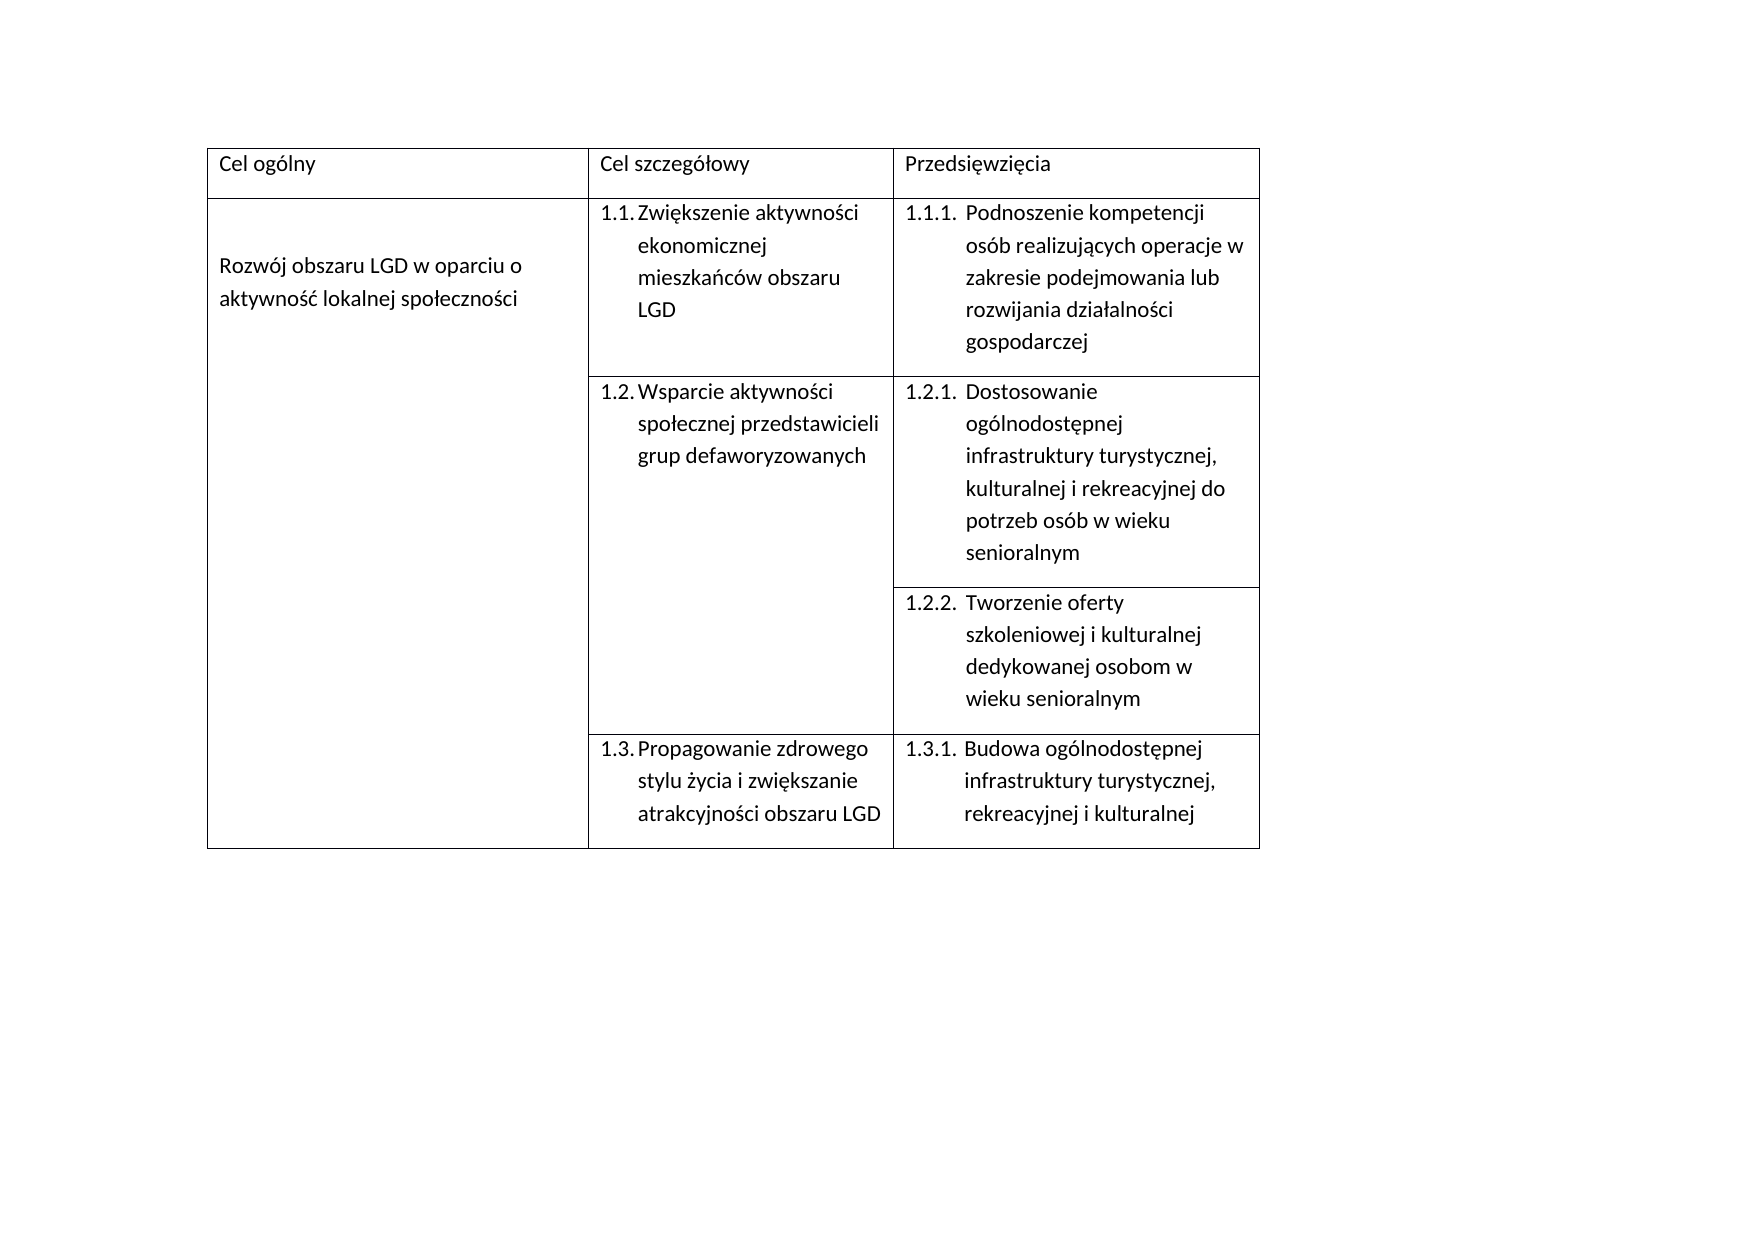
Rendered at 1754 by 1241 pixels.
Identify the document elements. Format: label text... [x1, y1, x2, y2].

table_header Cel szczegółowy [589, 149, 893, 197]
table_cell Propagowanie zdrowego stylu życia i zwiększanie atrakcyjności obszaru LGD [589, 735, 893, 848]
table_cell Rozwój obszaru LGD w oparciu o aktywność lokalnej społeczności [208, 199, 588, 848]
table_cell Podnoszenie kompetencji osób realizujących operacje w zakresie podejmowania lub rozwijania działalności gospodarczej [894, 199, 1259, 376]
table_cell Dostosowanie ogólnodostępnej infrastruktury turystycznej, kulturalnej i rekreacyjnej do potrzeb osób w wieku senioralnym [894, 377, 1259, 587]
table_cell Zwiększenie aktywności ekonomicznej mieszkańców obszaru LGD [589, 199, 893, 376]
table_cell Budowa ogólnodostępnej infrastruktury turystycznej, rekreacyjnej i kulturalnej [894, 735, 1259, 848]
table_header Cel ogólny [208, 149, 588, 197]
table_cell Tworzenie oferty szkoleniowej i kulturalnej dedykowanej osobom w wieku senioralnym [894, 588, 1259, 733]
table_cell Wsparcie aktywności społecznej przedstawicieli grup defaworyzowanych [589, 377, 893, 733]
table_header Przedsięwzięcia [894, 149, 1259, 197]
